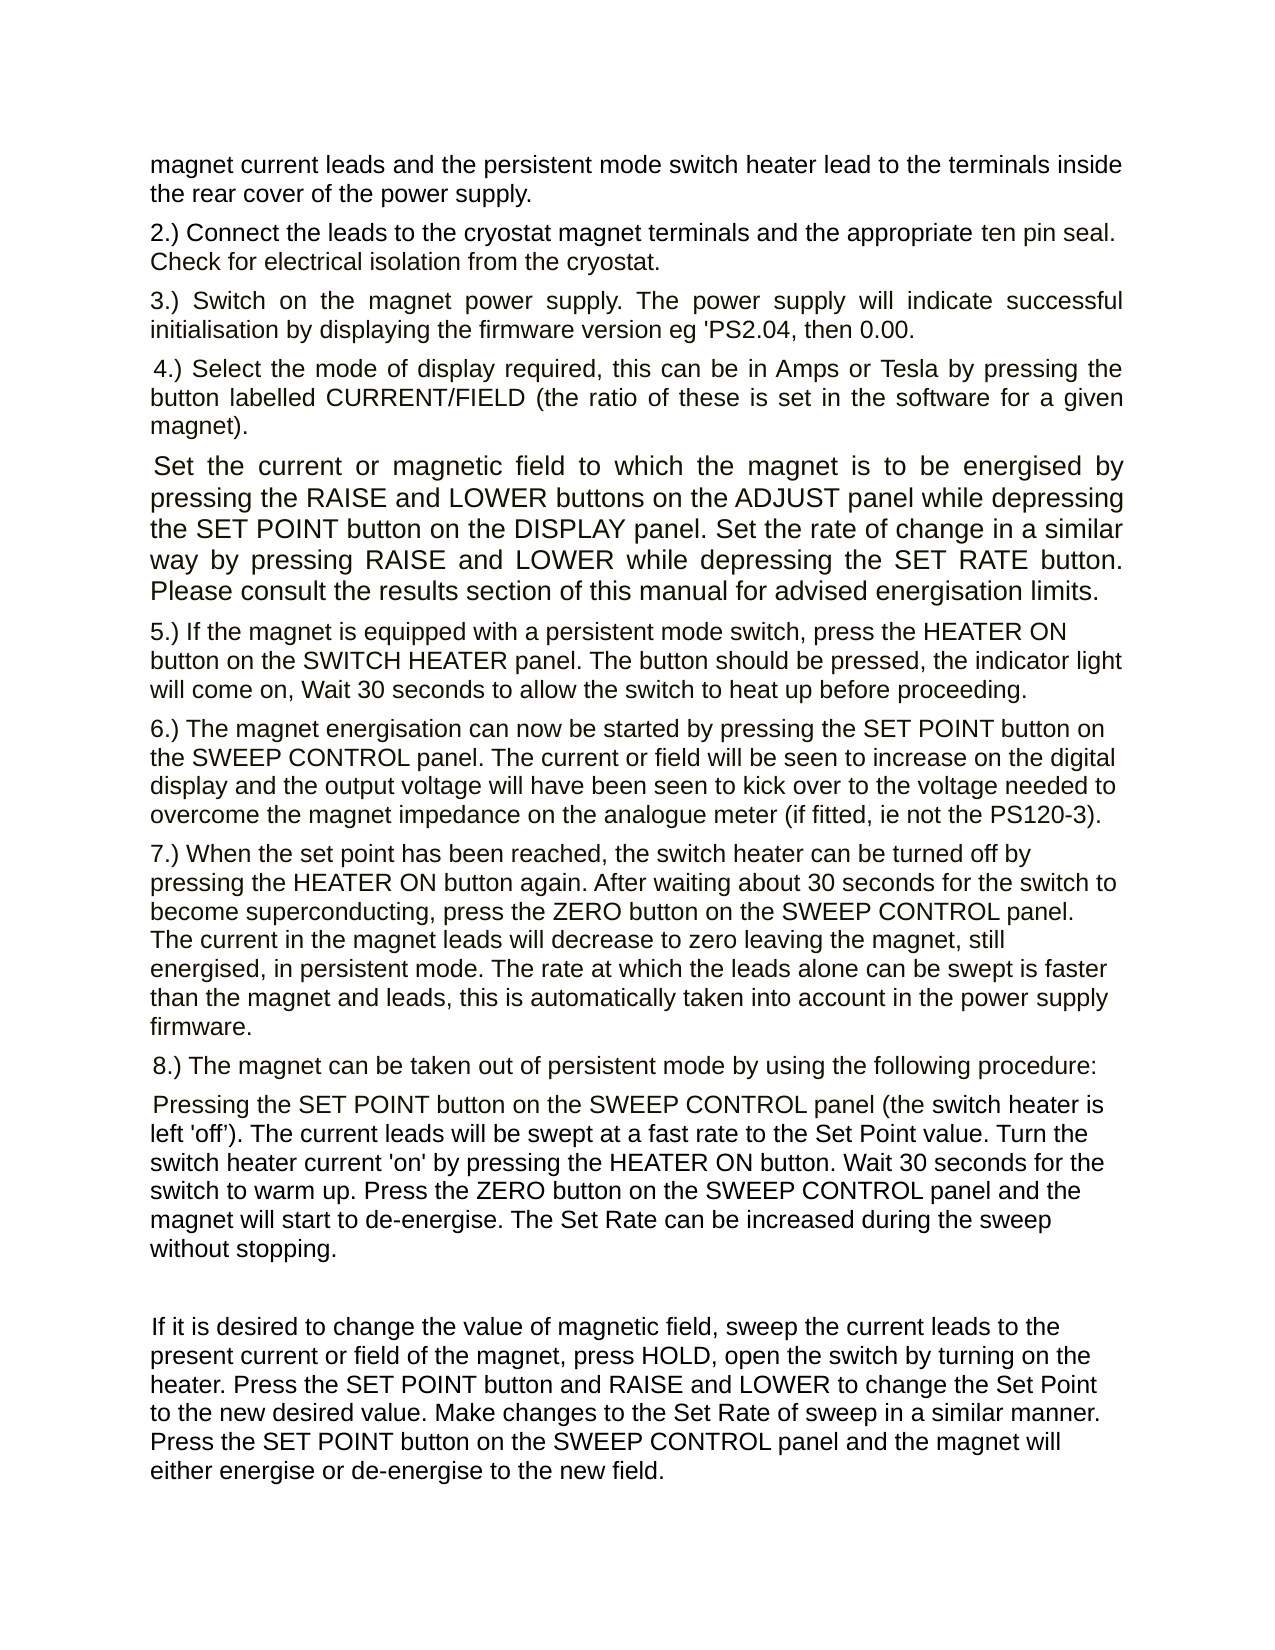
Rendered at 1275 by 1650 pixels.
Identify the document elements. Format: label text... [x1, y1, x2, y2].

text 6.) The magnet energisation can now be started by pressing the SET POINT button on the SWEEP CONTROL panel. The current or field will be seen to increase on the digital display and the output voltage will have been seen to kick over to the voltage needed to overcome the magnet impedance on the analogue meter (if fitted, ie not the PS120-3). [150, 714, 1125, 829]
text 2.) Connect the leads to the cryostat magnet terminals and the appropriate ten pin seal. Check for electrical isolation from the cryostat. [150, 218, 1125, 275]
text 3.) Switch on the magnet power supply. The power supply will indicate successful initialisation by displaying the firmware version eg 'PS2.04, then 0.00. [150, 286, 1125, 343]
text Set the current or magnetic field to which the magnet is to be energised by pressing the RAISE and LOWER buttons on the ADJUST panel while depressing the SET POINT button on the DISPLAY panel. Set the rate of change in a similar way by pressing RAISE and LOWER while depressing the SET RATE button. Please consult the results section of this manual for advised energisation limits. [150, 450, 1125, 607]
text 8.) The magnet can be taken out of persistent mode by using the following procedure: [150, 1051, 1125, 1080]
text 5.) If the magnet is equipped with a persistent mode switch, press the HEATER ON button on the SWITCH HEATER panel. The button should be pressed, the indicator light will come on, Wait 30 seconds to allow the switch to heat up before proceeding. [150, 617, 1125, 703]
text magnet current leads and the persistent mode switch heater lead to the terminals inside the rear cover of the power supply. [150, 150, 1125, 207]
text 4.) Select the mode of display required, this can be in Amps or Tesla by pressing the button labelled CURRENT/FIELD (the ratio of these is set in the software for a given magnet). [150, 354, 1125, 440]
text Pressing the SET POINT button on the SWEEP CONTROL panel (the switch heater is left 'off’). The current leads will be swept at a fast rate to the Set Point value. Turn the switch heater current 'on' by pressing the HEATER ON button. Wait 30 seconds for the switch to warm up. Press the ZERO button on the SWEEP CONTROL panel and the magnet will start to de-energise. The Set Rate can be increased during the sweep without stopping. [150, 1090, 1125, 1263]
text 7.) When the set point has been reached, the switch heater can be turned off by pressing the HEATER ON button again. After waiting about 30 seconds for the switch to become superconducting, press the ZERO button on the SWEEP CONTROL panel. The current in the magnet leads will decrease to zero leaving the magnet, still energised, in persistent mode. The rate at which the leads alone can be swept is faster than the magnet and leads, this is automatically taken into account in the power supply firmware. [150, 839, 1125, 1041]
text If it is desired to change the value of magnetic field, sweep the current leads to the present current or field of the magnet, press HOLD, open the switch by turning on the heater. Press the SET POINT button and RAISE and LOWER to change the Set Point to the new desired value. Make changes to the Set Rate of sweep in a similar manner. Press the SET POINT button on the SWEEP CONTROL panel and the magnet will either energise or de-energise to the new field. [150, 1312, 1125, 1485]
